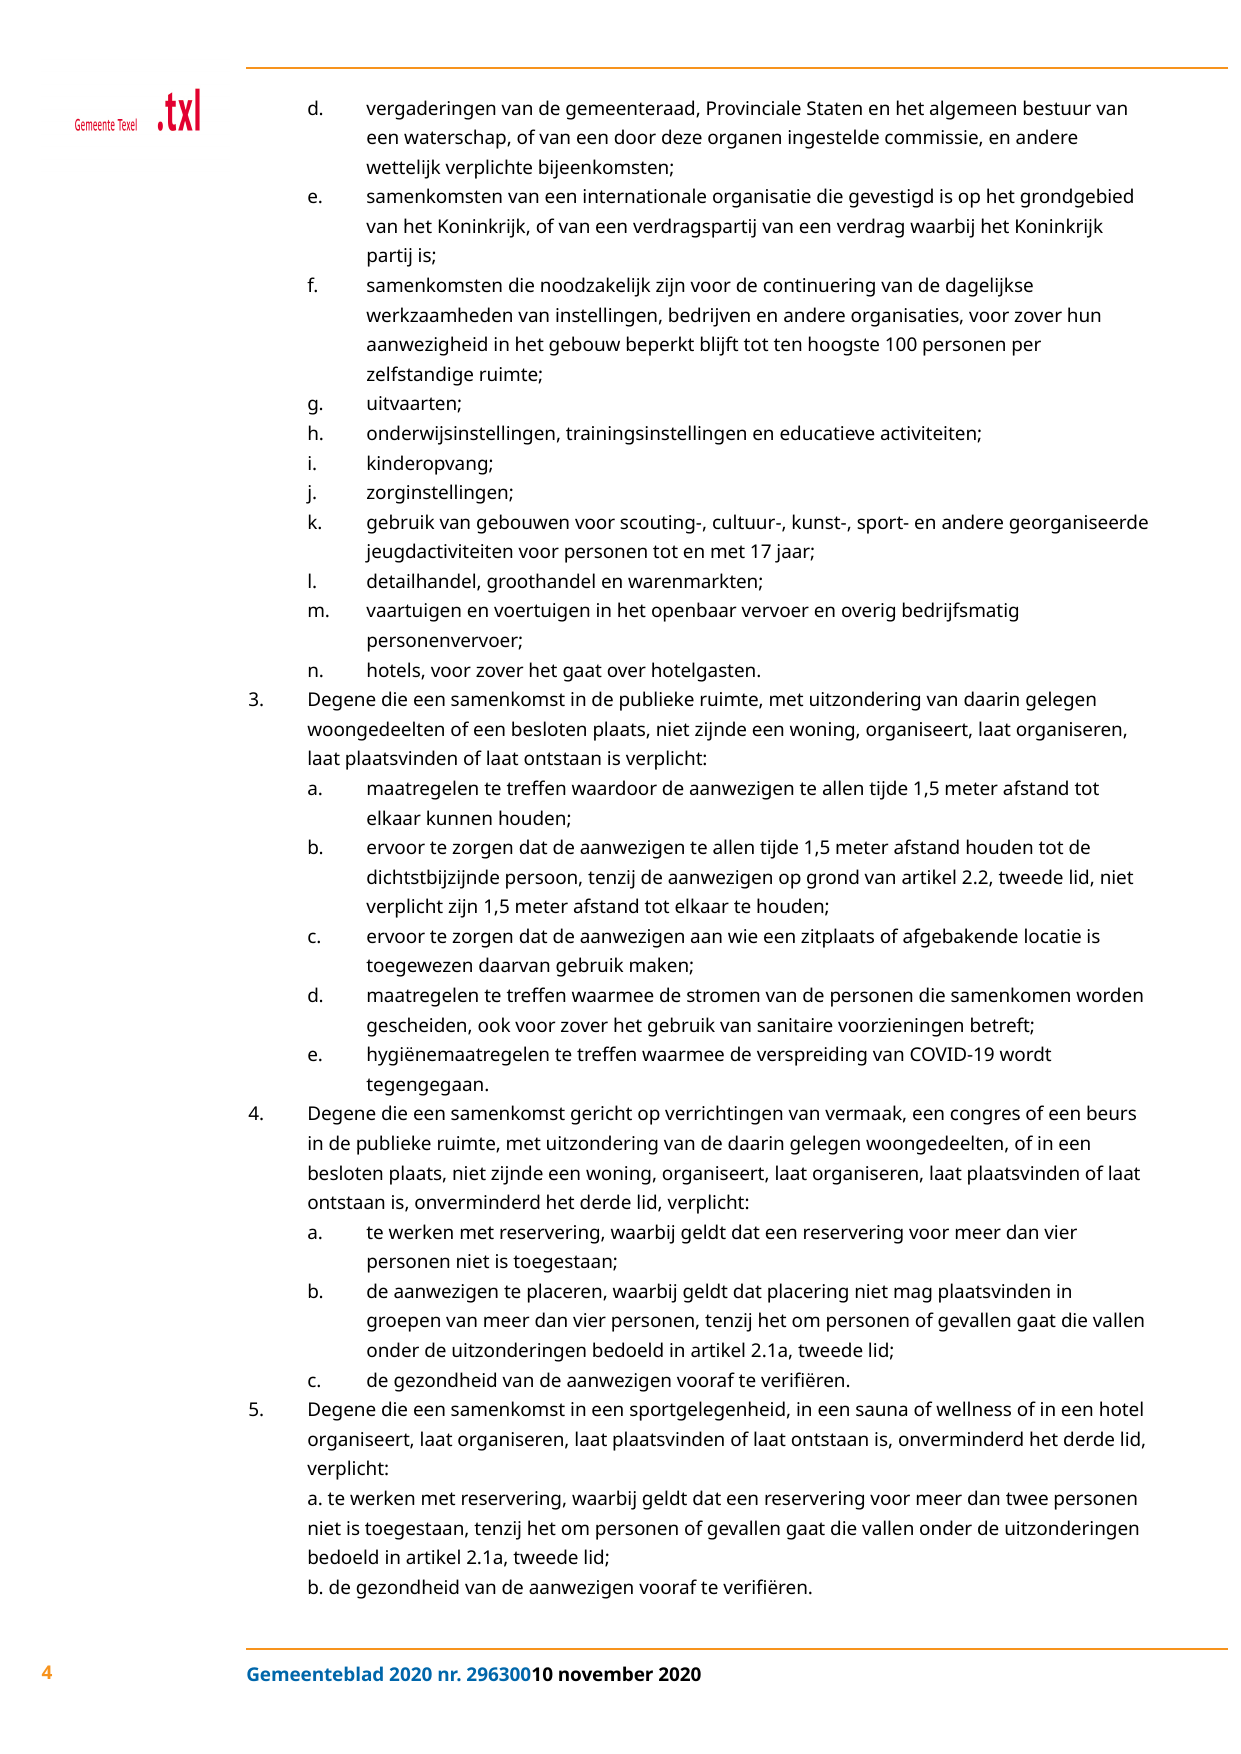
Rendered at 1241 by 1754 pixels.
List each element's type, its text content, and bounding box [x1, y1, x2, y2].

list detailhandel, groothandel en warenmarkten; [307, 568, 1152, 594]
list vaartuigen en voertuigen in het openbaar vervoer en overig bedrijfsmatig personenvervoer; [307, 598, 1152, 653]
list onderwijsinstellingen, trainingsinstellingen en educatieve activiteiten; [307, 420, 1152, 446]
list ervoor te zorgen dat de aanwezigen aan wie een zitplaats of afgebakende locatie is toegewezen daarvan gebruik maken; [307, 923, 1152, 978]
list ervoor te zorgen dat de aanwezigen te allen tijde 1,5 meter afstand houden tot de dichtstbijzijnde persoon, tenzij de aanwezigen op grond van artikel 2.2, tweede lid, niet verplicht zijn 1,5 meter afstand tot elkaar te houden; [307, 834, 1152, 919]
list Degene die een samenkomst in een sportgelegenheid, in een sauna of wellness of in een hotel organiseert, laat organiseren, laat plaatsvinden of laat ontstaan is, onverminderd het derde lid, verplicht: [248, 1396, 1152, 1481]
list b. de gezondheid van de aanwezigen vooraf te verifiëren. [248, 1574, 1152, 1600]
list vergaderingen van de gemeenteraad, Provinciale Staten en het algemeen bestuur van een waterschap, of van een door deze organen ingestelde commissie, en andere wettelijk verplichte bijeenkomsten; [307, 95, 1152, 180]
list Degene die een samenkomst in de publieke ruimte, met uitzondering van daarin gelegen woongedeelten of een besloten plaats, niet zijnde een woning, organiseert, laat organiseren, laat plaatsvinden of laat ontstaan is verplicht: [248, 686, 1152, 771]
picture [41, 47, 231, 172]
list samenkomsten die noodzakelijk zijn voor de continuering van de dagelijkse werkzaamheden van instellingen, bedrijven en andere organisaties, voor zover hun aanwezigheid in het gebouw beperkt blijft tot ten hoogste 100 personen per zelfstandige ruimte; [307, 272, 1152, 387]
list uitvaarten; [307, 391, 1152, 416]
list te werken met reservering, waarbij geldt dat een reservering voor meer dan vier personen niet is toegestaan; [307, 1219, 1152, 1274]
list maatregelen te treffen waarmee de stromen van de personen die samenkomen worden gescheiden, ook voor zover het gebruik van sanitaire voorzieningen betreft; [307, 982, 1152, 1038]
list de aanwezigen te placeren, waarbij geldt dat placering niet mag plaatsvinden in groepen van meer dan vier personen, tenzij het om personen of gevallen gaat die vallen onder de uitzonderingen bedoeld in artikel 2.1a, tweede lid; [307, 1278, 1152, 1363]
list samenkomsten van een internationale organisatie die gevestigd is op het grondgebied van het Koninkrijk, of van een verdragspartij van een verdrag waarbij het Koninkrijk partij is; [307, 183, 1152, 268]
list gebruik van gebouwen voor scouting-, cultuur-, kunst-, sport- en andere georganiseerde jeugdactiviteiten voor personen tot en met 17 jaar; [307, 509, 1152, 564]
list a. te werken met reservering, waarbij geldt dat een reservering voor meer dan twee personen niet is toegestaan, tenzij het om personen of gevallen gaat die vallen onder de uitzonderingen bedoeld in artikel 2.1a, tweede lid; [248, 1485, 1152, 1570]
list maatregelen te treffen waardoor de aanwezigen te allen tijde 1,5 meter afstand tot elkaar kunnen houden; [307, 775, 1152, 831]
list hotels, voor zover het gaat over hotelgasten. [307, 657, 1152, 683]
list zorginstellingen; [307, 479, 1152, 505]
list Degene die een samenkomst gericht op verrichtingen van vermaak, een congres of een beurs in de publieke ruimte, met uitzondering van de daarin gelegen woongedeelten, of in een besloten plaats, niet zijnde een woning, organiseert, laat organiseren, laat plaatsvinden of laat ontstaan is, onverminderd het derde lid, verplicht: [248, 1101, 1152, 1215]
list de gezondheid van de aanwezigen vooraf te verifiëren. [307, 1367, 1152, 1393]
list hygiënemaatregelen te treffen waarmee de verspreiding van COVID-19 wordt tegengegaan. [307, 1041, 1152, 1097]
list kinderopvang; [307, 450, 1152, 476]
